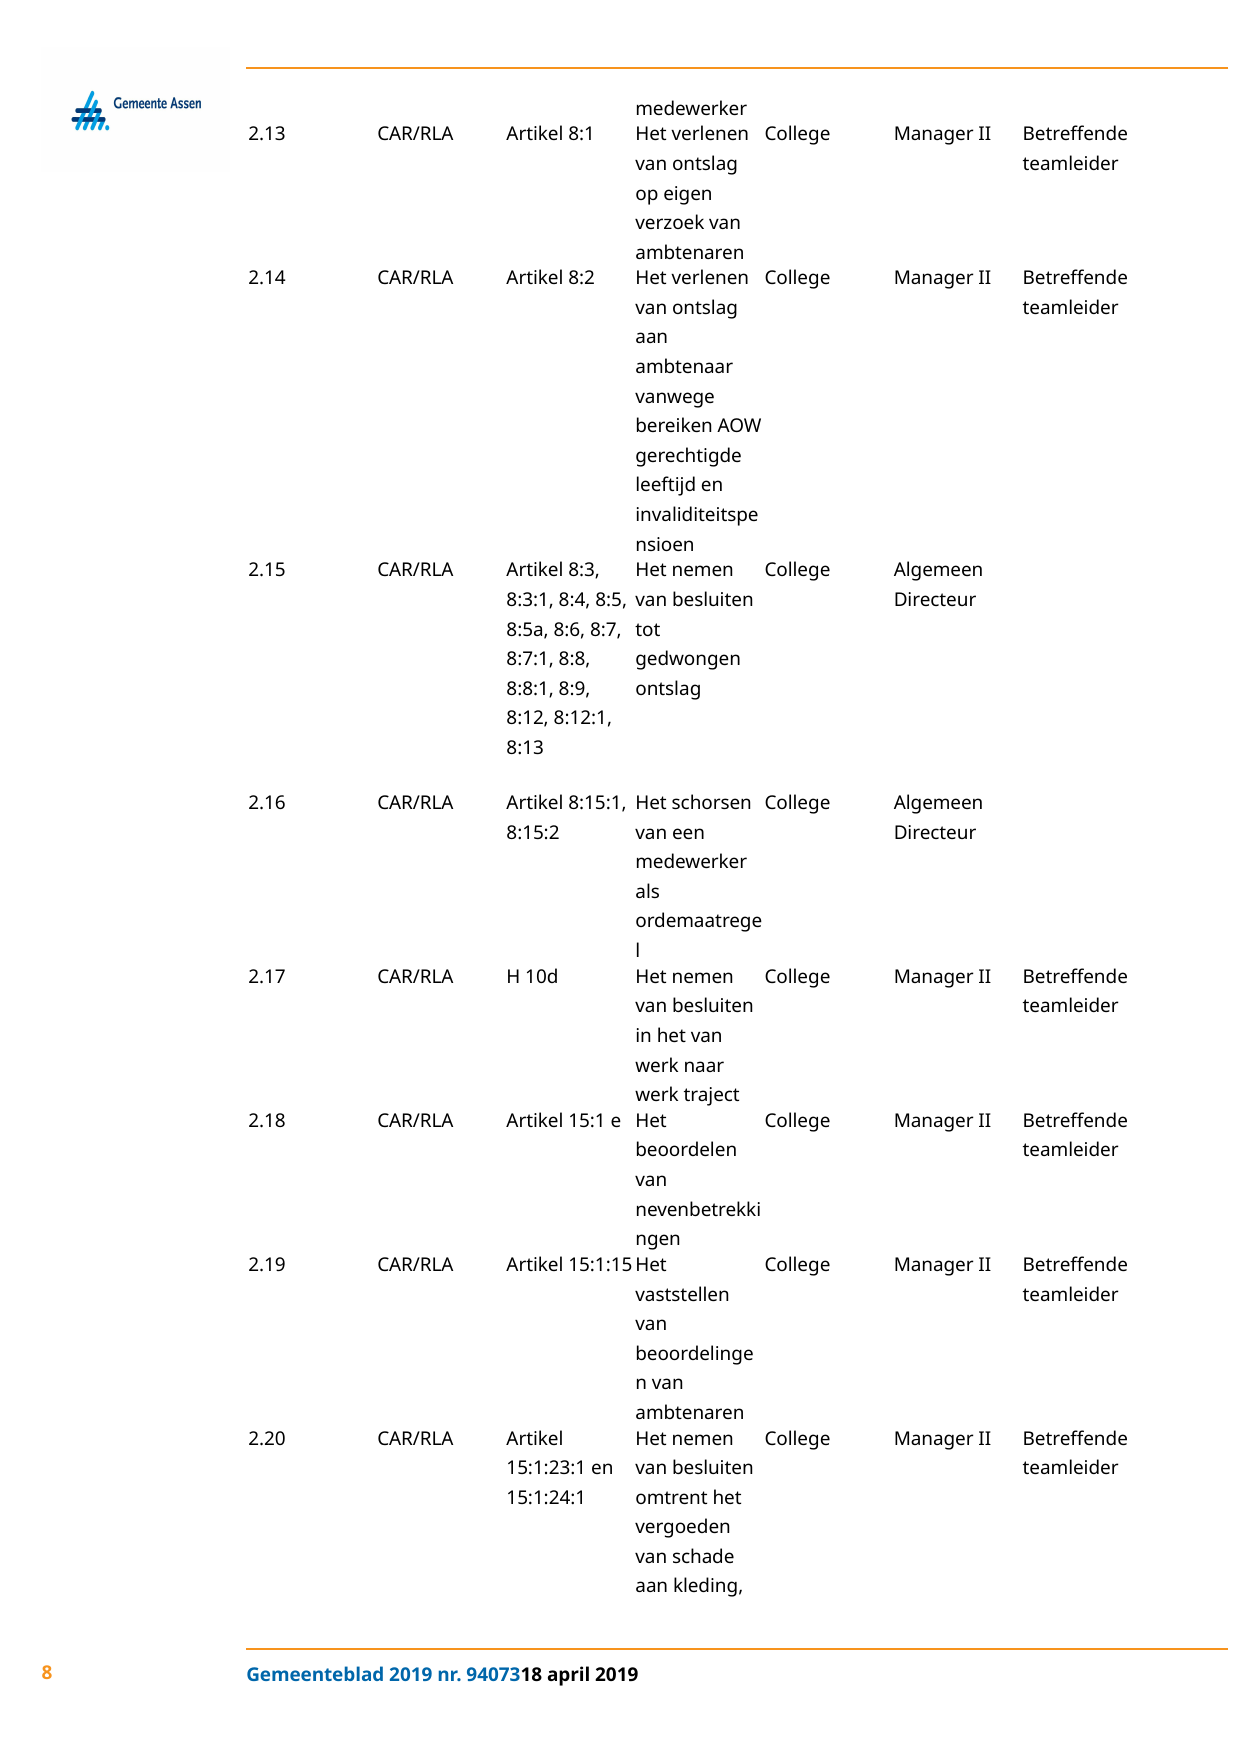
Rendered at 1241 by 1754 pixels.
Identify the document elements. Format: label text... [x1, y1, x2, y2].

table_cell College [764, 557, 893, 789]
picture [41, 47, 231, 172]
table_cell College [764, 789, 893, 963]
table_cell [894, 95, 1022, 121]
table_cell College [764, 121, 893, 264]
table_cell Het schorsen van een medewerker als ordemaatregel [635, 789, 764, 963]
table_cell CAR/RLA [377, 265, 506, 557]
table_cell 2.13 [248, 121, 377, 264]
table_cell [1023, 789, 1152, 963]
table_header Het nemen van besluiten omtrent het vergoeden van schade aan kleding, [635, 1425, 764, 1598]
table_cell medewerker [635, 95, 764, 121]
table_cell CAR/RLA [377, 963, 506, 1107]
table_header Manager II [894, 1425, 1022, 1598]
table_cell Het nemen van besluiten tot gedwongen ontslag [635, 557, 764, 789]
table_cell Artikel 8:2 [506, 265, 635, 557]
table_cell Betreffende teamleider [1023, 265, 1152, 557]
table_header Betreffende teamleider [1023, 1425, 1152, 1598]
table_cell Het nemen van besluiten in het van werk naar werk traject [635, 963, 764, 1107]
table_cell [1023, 95, 1152, 121]
table_cell [764, 95, 893, 121]
table_cell Het vaststellen van beoordelingen van ambtenaren [635, 1251, 764, 1425]
table_cell [506, 95, 635, 121]
table_cell Manager II [894, 963, 1022, 1107]
table_cell CAR/RLA [377, 557, 506, 789]
table_cell Algemeen Directeur [894, 557, 1022, 789]
table_cell College [764, 963, 893, 1107]
table_cell 2.16 [248, 789, 377, 963]
table_cell Het beoordelen van nevenbetrekkingen [635, 1107, 764, 1251]
table_header 2.20 [248, 1425, 377, 1598]
table_cell Artikel 8:3, 8:3:1, 8:4, 8:5, 8:5a, 8:6, 8:7, 8:7:1, 8:8, 8:8:1, 8:9, 8:12, 8:12:1, 8:13 [506, 557, 635, 789]
table_cell Betreffende teamleider [1023, 1251, 1152, 1425]
table_cell 2.18 [248, 1107, 377, 1251]
table_header CAR/RLA [377, 1425, 506, 1598]
table_cell Manager II [894, 265, 1022, 557]
table_cell College [764, 265, 893, 557]
table_cell Artikel 8:15:1, 8:15:2 [506, 789, 635, 963]
table_cell Artikel 8:1 [506, 121, 635, 264]
table_cell Betreffende teamleider [1023, 963, 1152, 1107]
table_cell Het verlenen van ontslag aan ambtenaar vanwege bereiken AOW gerechtigde leeftijd en invaliditeitspensioen [635, 265, 764, 557]
table_cell College [764, 1251, 893, 1425]
table_cell CAR/RLA [377, 789, 506, 963]
table_cell 2.14 [248, 265, 377, 557]
table_cell CAR/RLA [377, 121, 506, 264]
table_cell Manager II [894, 121, 1022, 264]
table_cell [248, 95, 377, 121]
table_cell Manager II [894, 1107, 1022, 1251]
table_cell Het verlenen van ontslag op eigen verzoek van ambtenaren [635, 121, 764, 264]
table_cell CAR/RLA [377, 1107, 506, 1251]
table_header Artikel 15:1:23:1 en 15:1:24:1 [506, 1425, 635, 1598]
table_cell [377, 95, 506, 121]
table_cell 2.17 [248, 963, 377, 1107]
table_cell Artikel 15:1 e [506, 1107, 635, 1251]
table_header College [764, 1425, 893, 1598]
table_cell 2.19 [248, 1251, 377, 1425]
table_cell College [764, 1107, 893, 1251]
table_cell Betreffende teamleider [1023, 1107, 1152, 1251]
table_cell Artikel 15:1:15 [506, 1251, 635, 1425]
table_cell H 10d [506, 963, 635, 1107]
table_cell [1023, 557, 1152, 789]
table_cell Betreffende teamleider [1023, 121, 1152, 264]
table_cell CAR/RLA [377, 1251, 506, 1425]
table_cell Manager II [894, 1251, 1022, 1425]
table_cell Algemeen Directeur [894, 789, 1022, 963]
table_cell 2.15 [248, 557, 377, 789]
